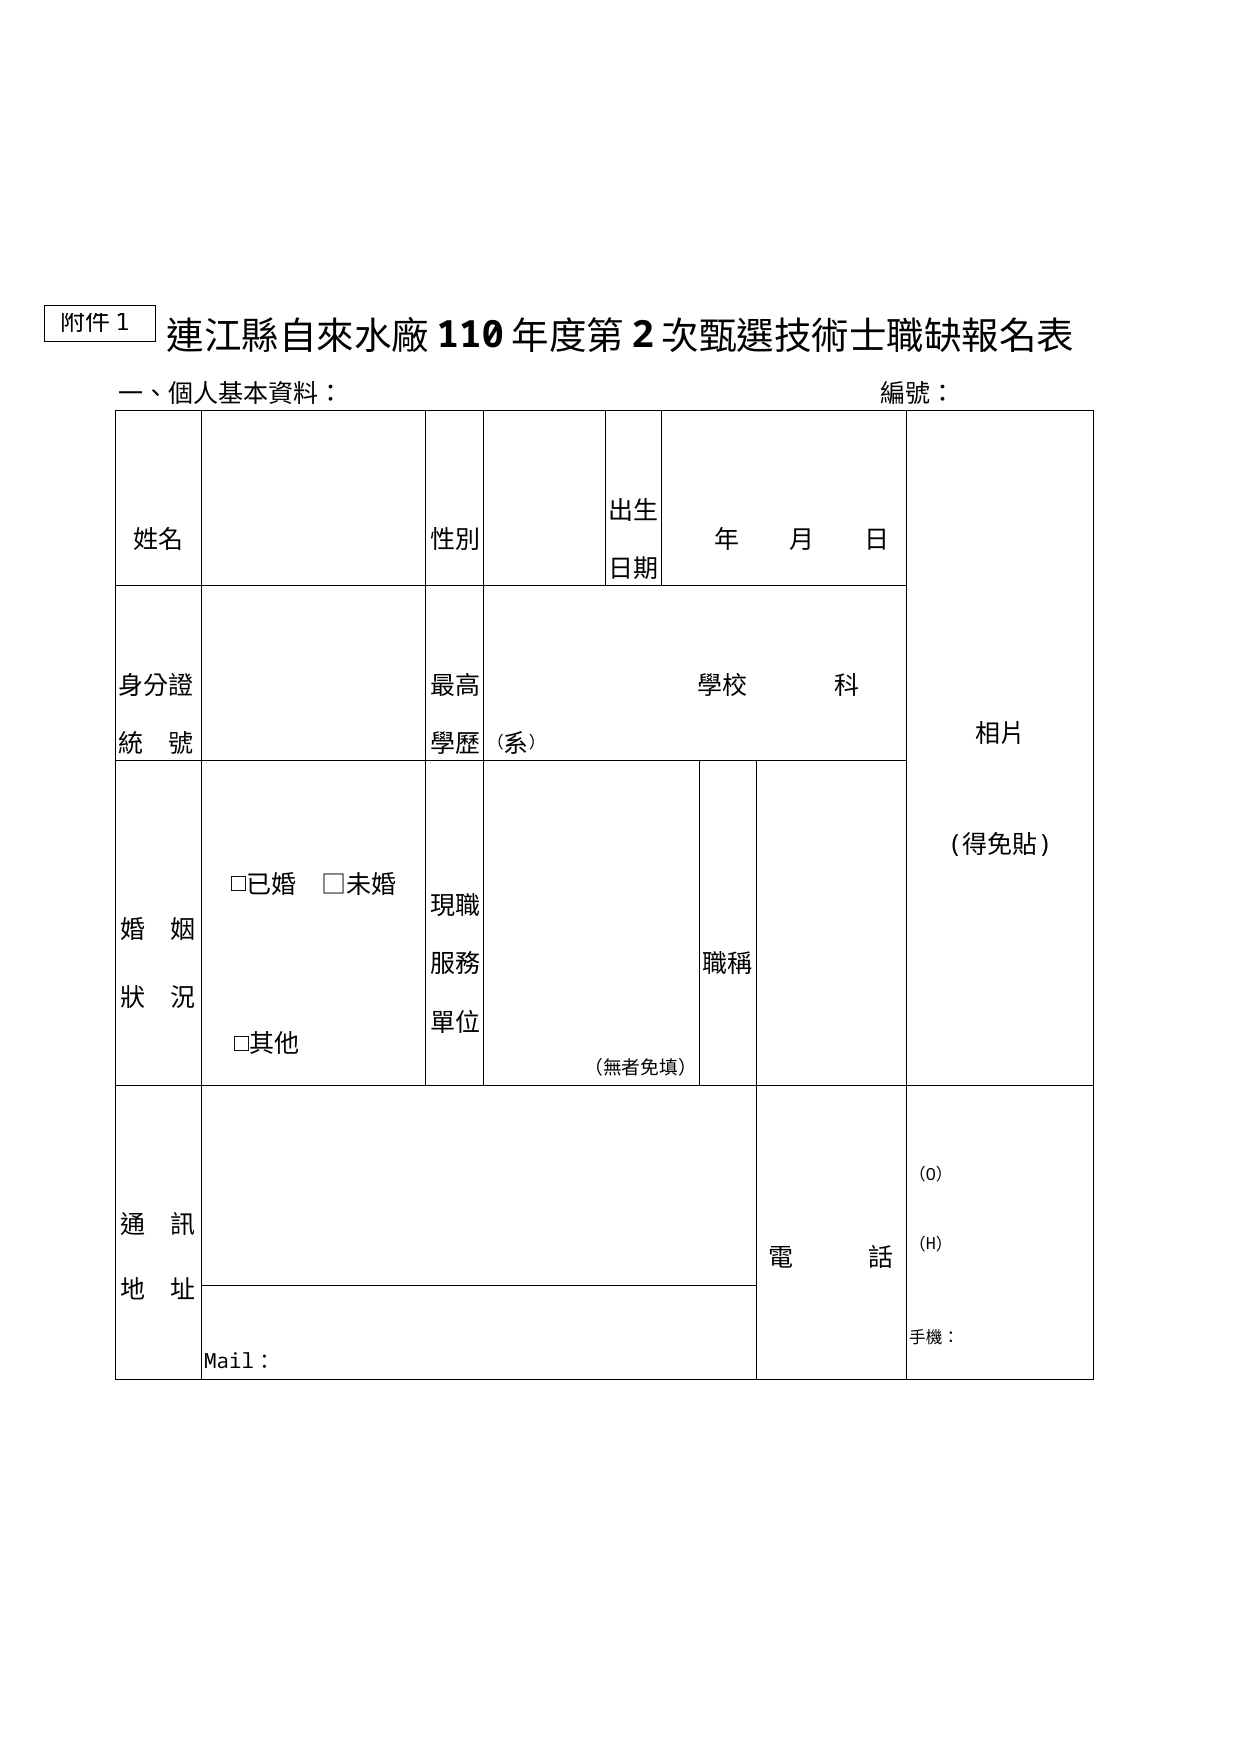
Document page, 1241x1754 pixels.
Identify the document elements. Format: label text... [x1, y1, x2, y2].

table_cell 婚 姻 狀 況 [116, 761, 201, 1085]
table_cell [202, 1169, 756, 1285]
table_cell 最高學歷 [426, 586, 483, 760]
table_cell [202, 1086, 756, 1169]
table_header 性別 [426, 411, 483, 585]
table_cell [757, 761, 906, 1085]
table_header 姓名 [116, 411, 201, 585]
text 附件1 [60, 313, 140, 334]
text 連江縣自來水廠110年度第2次甄選技術士職缺報名表 [898, 322, 918, 352]
text 連江縣自來水廠110年度第2次甄選技術士職缺報名表 [118, 294, 1122, 352]
table_header [202, 411, 425, 585]
table_cell 現職服務單位 [426, 761, 483, 1085]
table_cell 學校 科（系） [484, 586, 906, 760]
table_header [484, 411, 605, 585]
table_cell （O） （H） 手機： [907, 1086, 1093, 1379]
table_cell □已婚 □未婚 □其他 [202, 761, 425, 1085]
table_cell 身分證統 號 [116, 586, 201, 760]
table_header 出生日期 [606, 411, 661, 585]
table_header 相片 (得免貼) [907, 411, 1093, 1085]
text 一、個人基本資料： 編號： [118, 352, 1122, 410]
text 連江縣自來水廠110年度第2次甄選技術士職缺報名表 [45, 306, 155, 341]
table_cell （無者免填） [484, 761, 699, 1085]
table_cell 職稱 [700, 761, 756, 1085]
table_header 年 月 日 [662, 411, 906, 585]
table_cell 電 話 [757, 1086, 906, 1379]
table_cell [202, 586, 425, 760]
table_cell 通 訊 地 址 [116, 1086, 201, 1379]
table_cell Mail： [202, 1286, 756, 1379]
